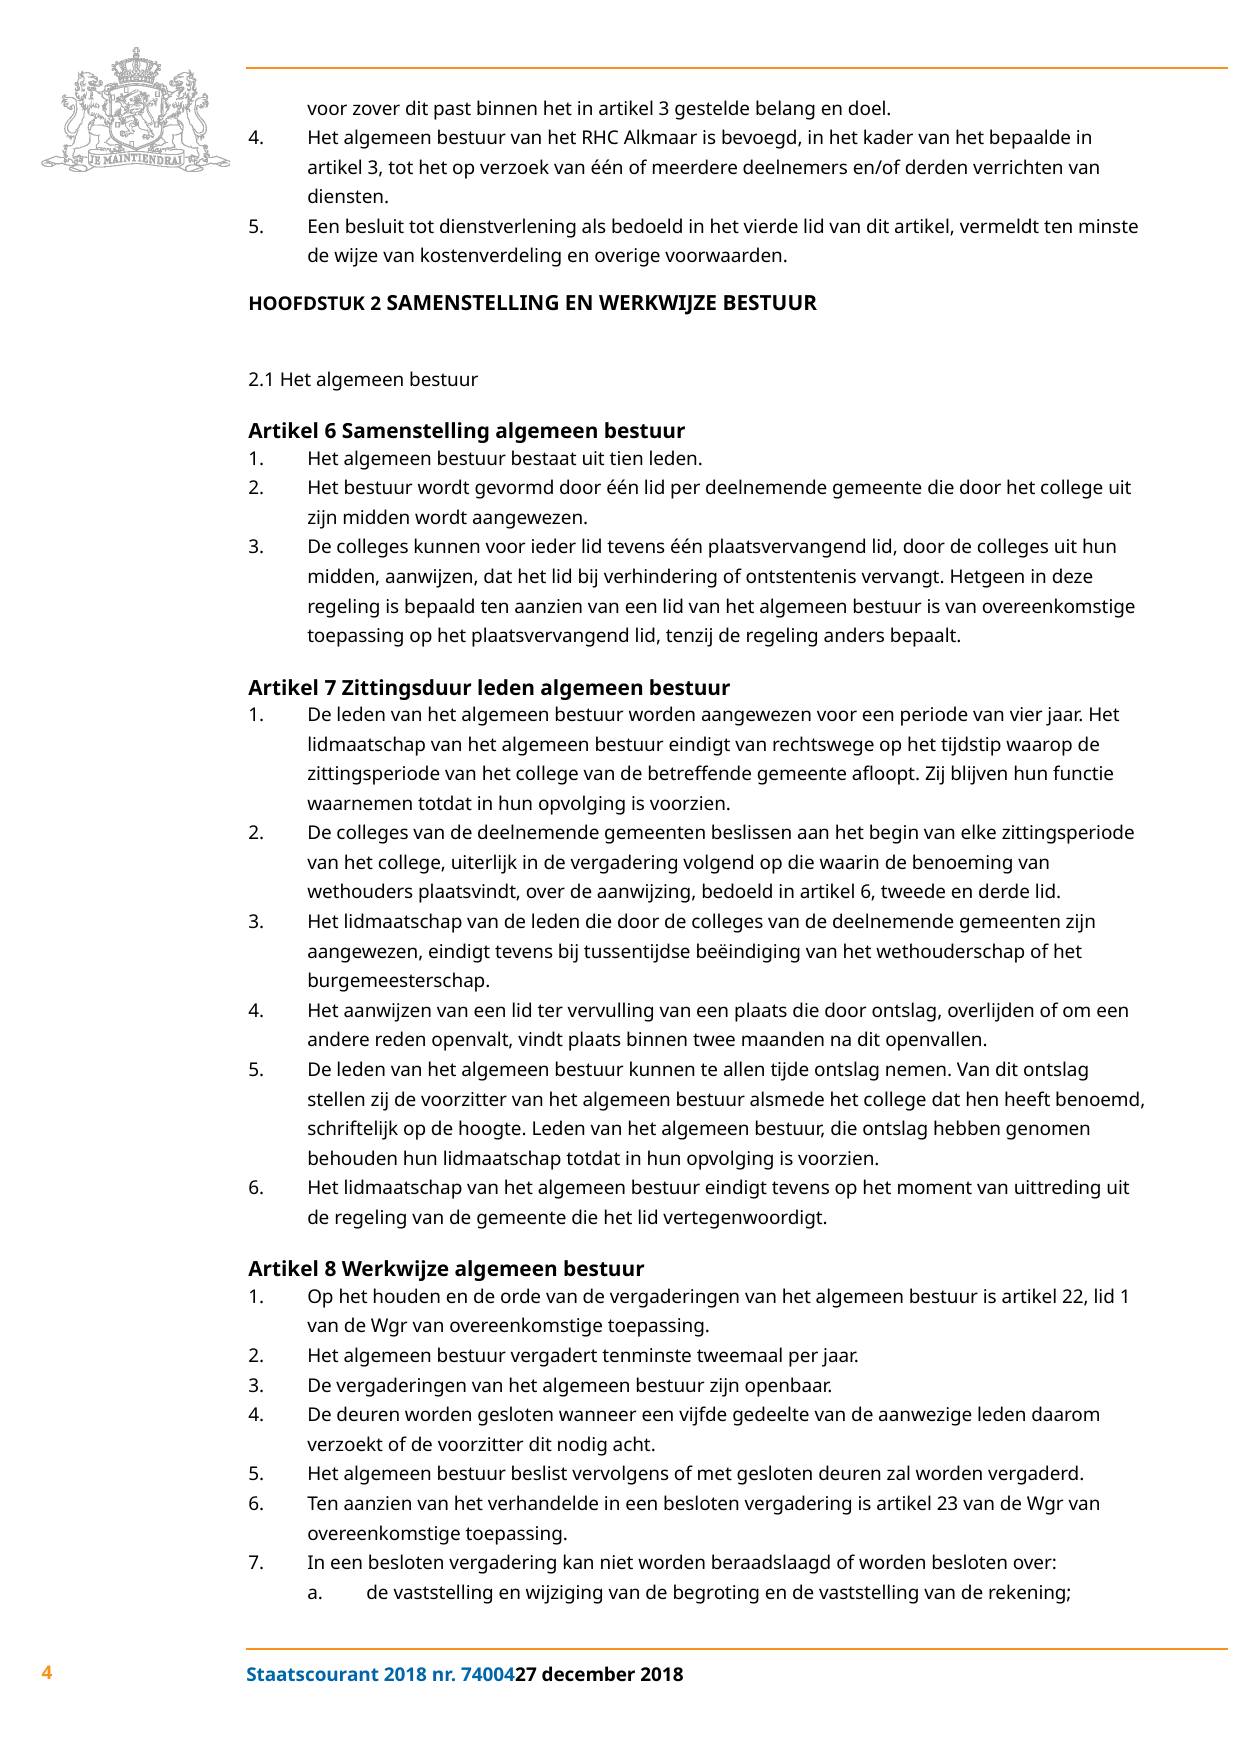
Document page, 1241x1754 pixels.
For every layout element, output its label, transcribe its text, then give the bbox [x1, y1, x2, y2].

list voor zover dit past binnen het in artikel 3 gestelde belang en doel. [248, 95, 1152, 121]
list Het algemeen bestuur beslist vervolgens of met gesloten deuren zal worden vergaderd. [248, 1461, 1152, 1486]
text 2.1 Het algemeen bestuur [248, 366, 1152, 392]
list Het lidmaatschap van het algemeen bestuur eindigt tevens op het moment van uittreding uit de regeling van de gemeente die het lid vertegenwoordigt. [248, 1174, 1152, 1230]
text HOOFDSTUK 2 SAMENSTELLING EN WERKWIJZE BESTUUR [248, 288, 1152, 317]
list Het algemeen bestuur van het RHC Alkmaar is bevoegd, in het kader van het bepaalde in artikel 3, tot het op verzoek van één of meerdere deelnemers en/of derden verrichten van diensten. [248, 124, 1152, 209]
list De deuren worden gesloten wanneer een vijfde gedeelte van de aanwezige leden daarom verzoekt of de voorzitter dit nodig acht. [248, 1401, 1152, 1457]
list Het bestuur wordt gevormd door één lid per deelnemende gemeente die door het college uit zijn midden wordt aangewezen. [248, 474, 1152, 530]
list De leden van het algemeen bestuur worden aangewezen voor een periode van vier jaar. Het lidmaatschap van het algemeen bestuur eindigt van rechtswege op het tijdstip waarop de zittingsperiode van het college van de betreffende gemeente afloopt. Zij blijven hun functie waarnemen totdat in hun opvolging is voorzien. [248, 701, 1152, 816]
list De colleges van de deelnemende gemeenten beslissen aan het begin van elke zittingsperiode van het college, uiterlijk in de vergadering volgend op die waarin de benoeming van wethouders plaatsvindt, over de aanwijzing, bedoeld in artikel 6, tweede en derde lid. [248, 819, 1152, 904]
list Het aanwijzen van een lid ter vervulling van een plaats die door ontslag, overlijden of om een andere reden openvalt, vindt plaats binnen twee maanden na dit openvallen. [248, 997, 1152, 1052]
text Artikel 8 Werkwijze algemeen bestuur [248, 1254, 1152, 1283]
list De colleges kunnen voor ieder lid tevens één plaatsvervangend lid, door de colleges uit hun midden, aanwijzen, dat het lid bij verhindering of ontstentenis vervangt. Hetgeen in deze regeling is bepaald ten aanzien van een lid van het algemeen bestuur is van overeenkomstige toepassing op het plaatsvervangend lid, tenzij de regeling anders bepaalt. [248, 534, 1152, 648]
list De leden van het algemeen bestuur kunnen te allen tijde ontslag nemen. Van dit ontslag stellen zij de voorzitter van het algemeen bestuur alsmede het college dat hen heeft benoemd, schriftelijk op de hoogte. Leden van het algemeen bestuur, die ontslag hebben genomen behouden hun lidmaatschap totdat in hun opvolging is voorzien. [248, 1056, 1152, 1171]
list Een besluit tot dienstverlening als bedoeld in het vierde lid van dit artikel, vermeldt ten minste de wijze van kostenverdeling en overige voorwaarden. [248, 213, 1152, 268]
list de vaststelling en wijziging van de begroting en de vaststelling van de rekening; [307, 1579, 1152, 1604]
list De vergaderingen van het algemeen bestuur zijn openbaar. [248, 1372, 1152, 1397]
list Het lidmaatschap van de leden die door de colleges van de deelnemende gemeenten zijn aangewezen, eindigt tevens bij tussentijdse beëindiging van het wethouderschap of het burgemeesterschap. [248, 908, 1152, 993]
list Het algemeen bestuur bestaat uit tien leden. [248, 445, 1152, 471]
list Ten aanzien van het verhandelde in een besloten vergadering is artikel 23 van de Wgr van overeenkomstige toepassing. [248, 1490, 1152, 1545]
list In een besloten vergadering kan niet worden beraadslaagd of worden besloten over: [248, 1549, 1152, 1575]
list Op het houden en de orde van de vergaderingen van het algemeen bestuur is artikel 22, lid 1 van de Wgr van overeenkomstige toepassing. [248, 1283, 1152, 1338]
picture [41, 47, 231, 172]
list Het algemeen bestuur vergadert tenminste tweemaal per jaar. [248, 1342, 1152, 1368]
text Artikel 6 Samenstelling algemeen bestuur [248, 416, 1152, 445]
text Artikel 7 Zittingsduur leden algemeen bestuur [248, 673, 1152, 701]
